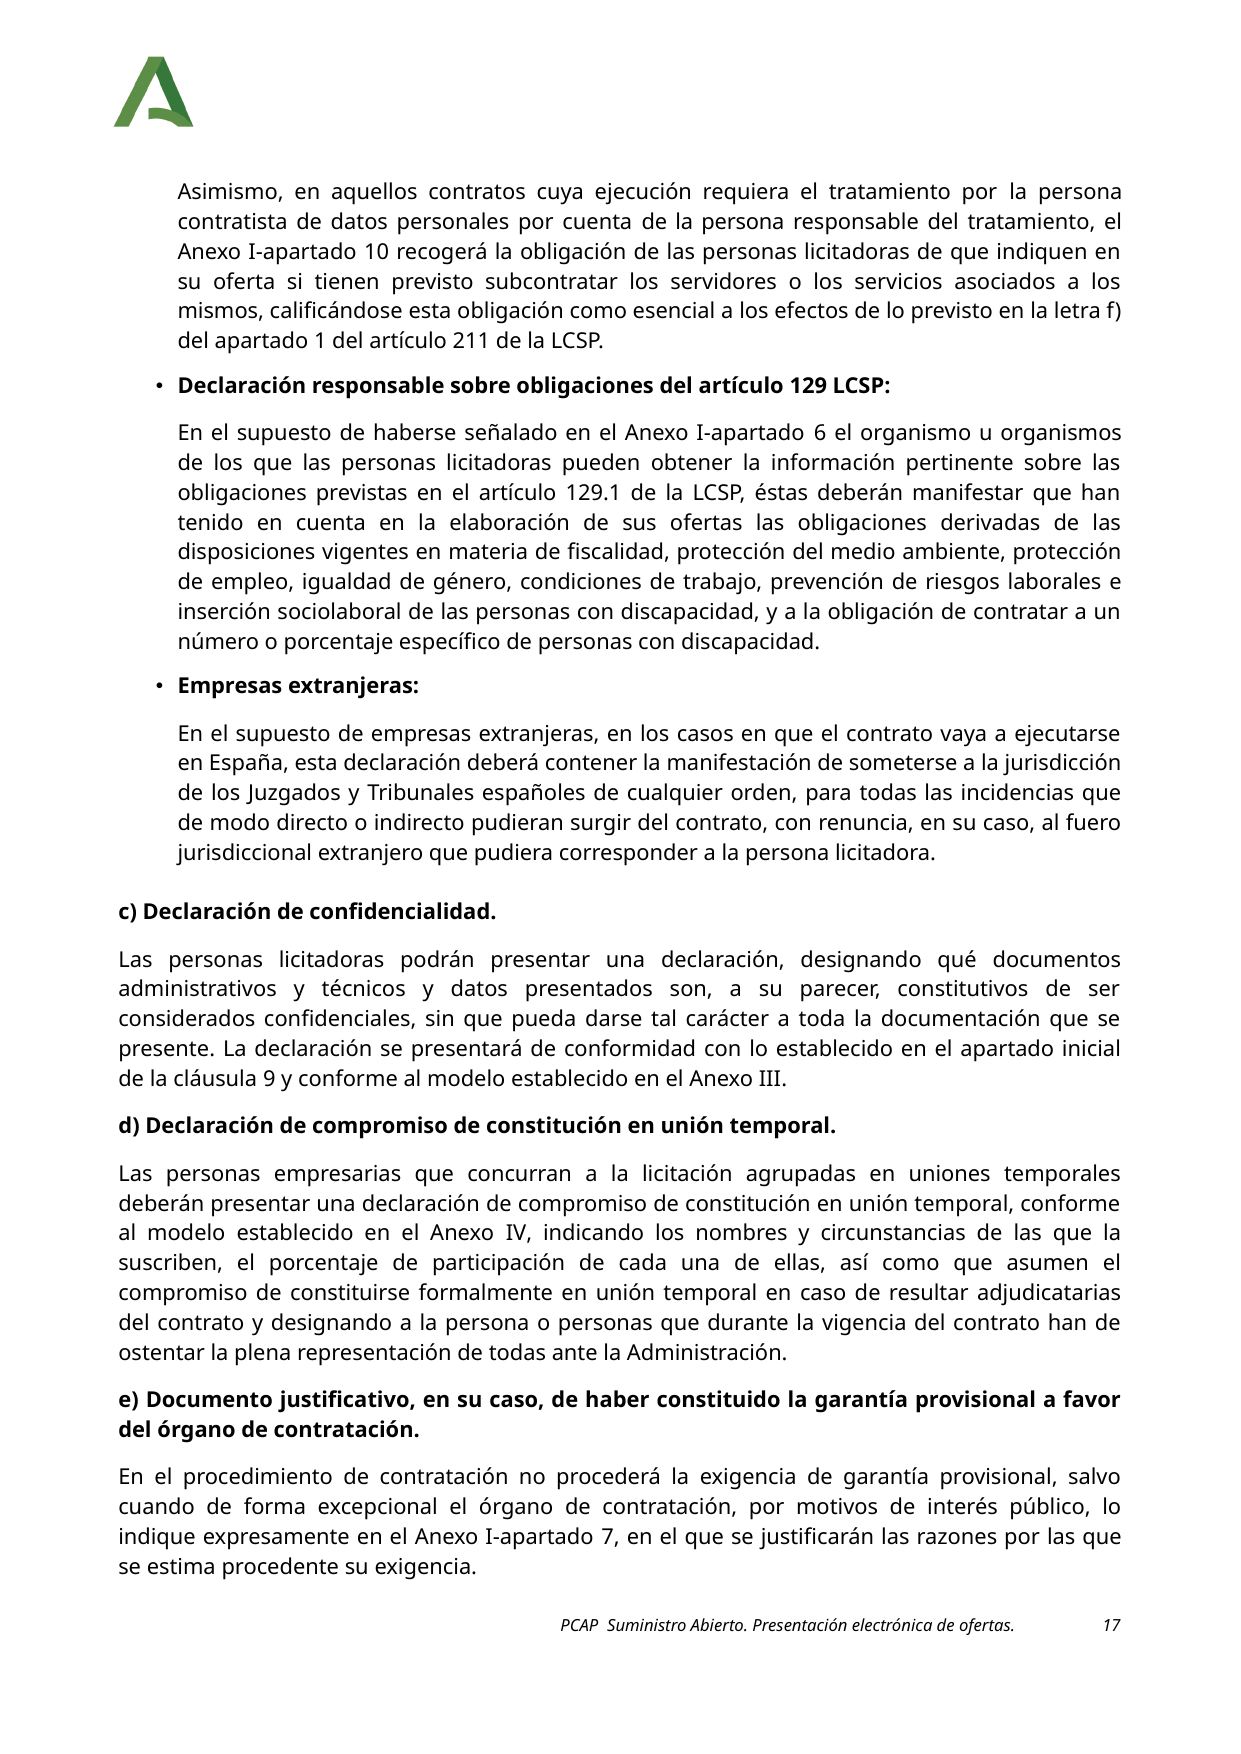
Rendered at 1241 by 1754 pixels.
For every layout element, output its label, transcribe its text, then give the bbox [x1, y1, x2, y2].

text c) Declaración de confidencialidad. [118, 896, 1122, 926]
picture [109, 52, 198, 131]
text Las personas empresarias que concurran a la licitación agrupadas en uniones temporales deberán presentar una declaración de compromiso de constitución en unión temporal, conforme al modelo establecido en el Anexo IV, indicando los nombres y circunstancias de las que la suscriben, el porcentaje de participación de cada una de ellas, así como que asumen el compromiso de constituirse formalmente en unión temporal en caso de resultar adjudicatarias del contrato y designando a la persona o personas que durante la vigencia del contrato han de ostentar la plena representación de todas ante la Administración. [118, 1158, 1122, 1366]
text e) Documento justificativo, en su caso, de haber constituido la garantía provisional a favor del órgano de contratación. [118, 1384, 1122, 1443]
list Declaración responsable sobre obligaciones del artículo 129 LCSP: [156, 370, 1122, 399]
text En el supuesto de empresas extranjeras, en los casos en que el contrato vaya a ejecutarse en España, esta declaración deberá contener la manifestación de someterse a la jurisdicción de los Juzgados y Tribunales españoles de cualquier orden, para todas las incidencias que de modo directo o indirecto pudieran surgir del contrato, con renuncia, en su caso, al fuero jurisdiccional extranjero que pudiera corresponder a la persona licitadora. [177, 718, 1122, 867]
text d) Declaración de compromiso de constitución en unión temporal. [118, 1110, 1122, 1140]
text En el procedimiento de contratación no procederá la exigencia de garantía provisional, salvo cuando de forma excepcional el órgano de contratación, por motivos de interés público, lo indique expresamente en el Anexo I-apartado 7, en el que se justificarán las razones por las que se estima procedente su exigencia. [118, 1461, 1122, 1580]
text Las personas licitadoras podrán presentar una declaración, designando qué documentos administrativos y técnicos y datos presentados son, a su parecer, constitutivos de ser considerados confidenciales, sin que pueda darse tal carácter a toda la documentación que se presente. La declaración se presentará de conformidad con lo establecido en el apartado inicial de la cláusula 9 y conforme al modelo establecido en el Anexo III. [118, 943, 1122, 1092]
text Asimismo, en aquellos contratos cuya ejecución requiera el tratamiento por la persona contratista de datos personales por cuenta de la persona responsable del tratamiento, el Anexo I-apartado 10 recogerá la obligación de las personas licitadoras de que indiquen en su oferta si tienen previsto subcontratar los servidores o los servicios asociados a los mismos, calificándose esta obligación como esencial a los efectos de lo previsto en la letra f) del apartado 1 del artículo 211 de la LCSP. [177, 176, 1122, 355]
text En el supuesto de haberse señalado en el Anexo I-apartado 6 el organismo u organismos de los que las personas licitadoras pueden obtener la información pertinente sobre las obligaciones previstas en el artículo 129.1 de la LCSP, éstas deberán manifestar que han tenido en cuenta en la elaboración de sus ofertas las obligaciones derivadas de las disposiciones vigentes en materia de fiscalidad, protección del medio ambiente, protección de empleo, igualdad de género, condiciones de trabajo, prevención de riesgos laborales e inserción sociolaboral de las personas con discapacidad, y a la obligación de contratar a un número o porcentaje específico de personas con discapacidad. [177, 417, 1122, 656]
list Empresas extranjeras: [156, 670, 1122, 700]
